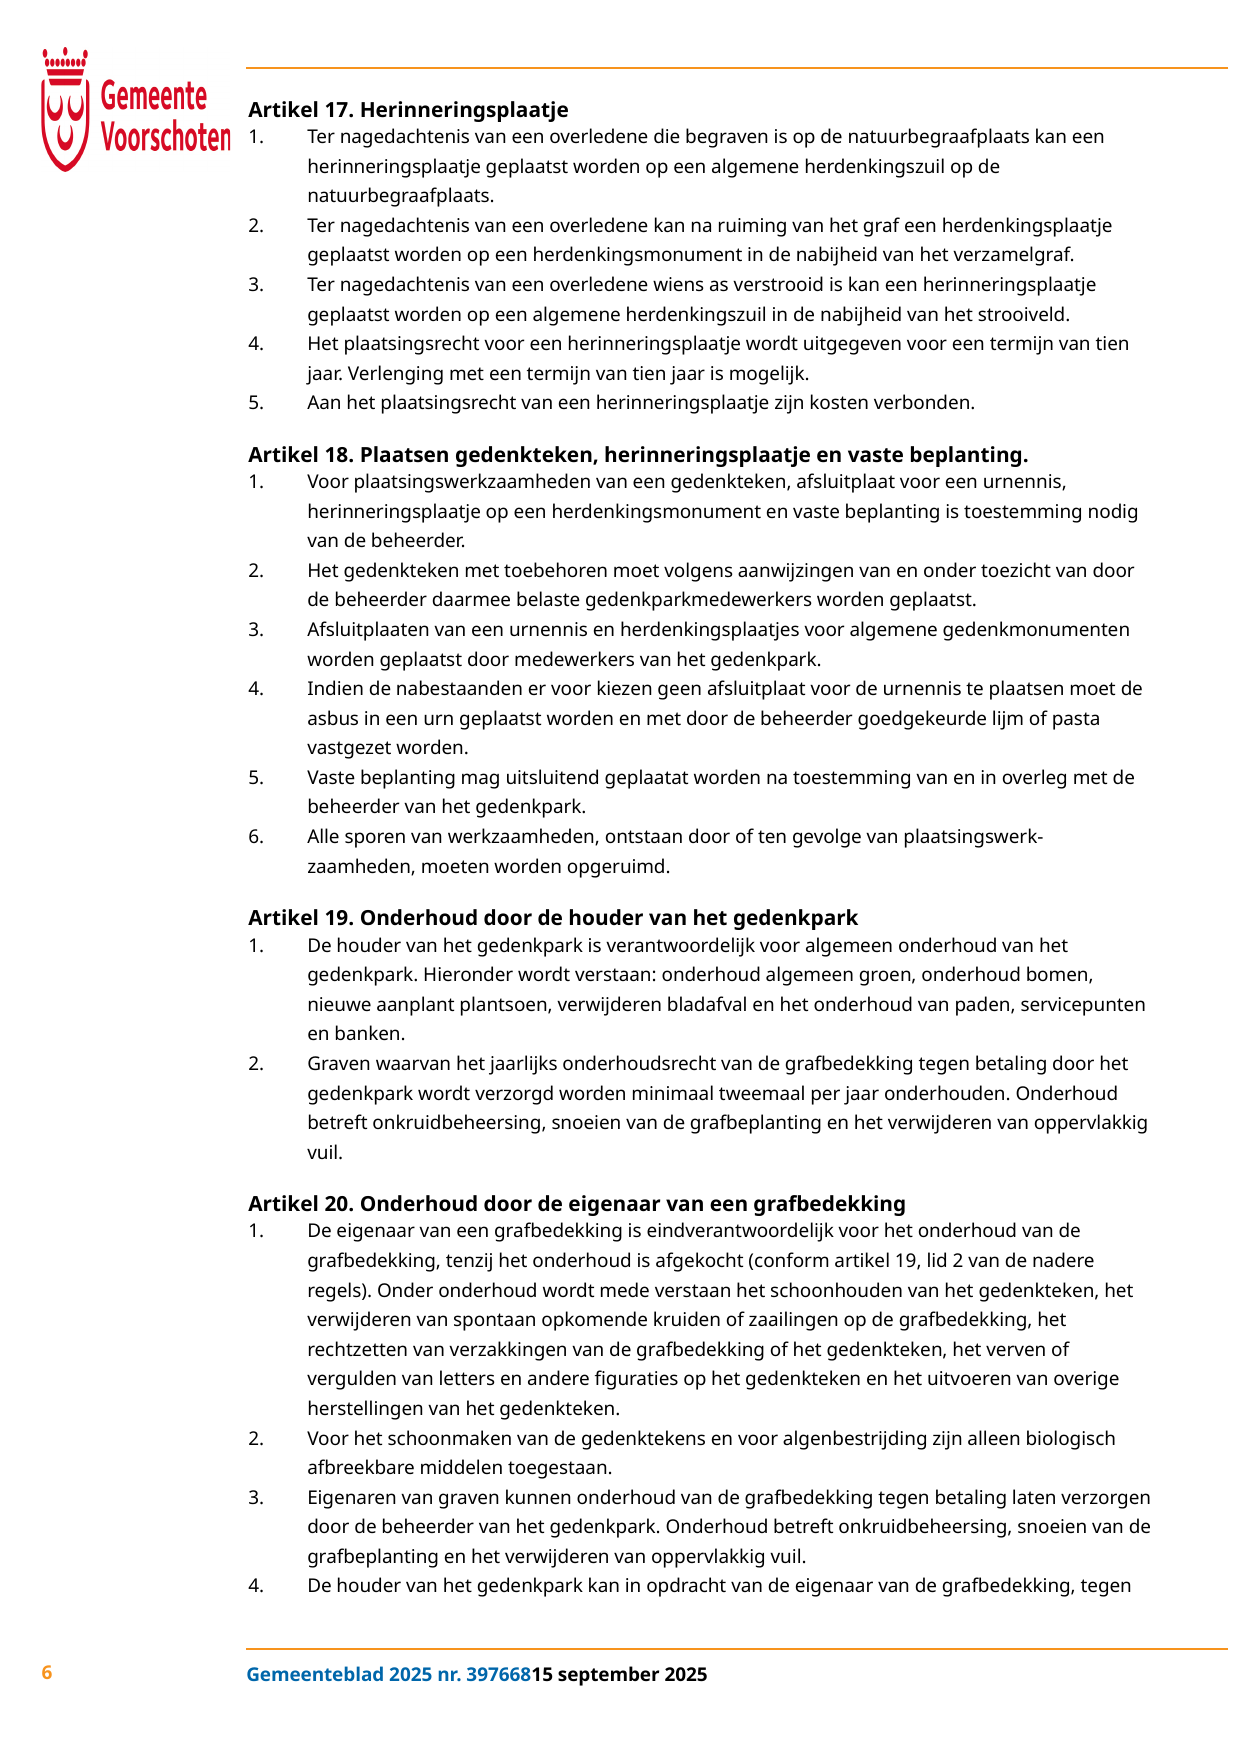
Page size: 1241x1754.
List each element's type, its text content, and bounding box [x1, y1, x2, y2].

picture [41, 47, 231, 172]
list Het gedenkteken met toebehoren moet volgens aanwijzingen van en onder toezicht van door de beheerder daarmee belaste gedenkparkmedewerkers worden geplaatst. [248, 557, 1152, 612]
text Artikel 17. Herinneringsplaatje [248, 95, 1152, 123]
list Aan het plaatsingsrecht van een herinneringsplaatje zijn kosten verbonden. [248, 389, 1152, 415]
list Ter nagedachtenis van een overledene kan na ruiming van het graf een herdenkingsplaatje geplaatst worden op een herdenkingsmonument in de nabijheid van het verzamelgraf. [248, 212, 1152, 267]
text Artikel 19. Onderhoud door de houder van het gedenkpark [248, 903, 1152, 932]
list De eigenaar van een grafbedekking is eindverantwoordelijk voor het onderhoud van de grafbedekking, tenzij het onderhoud is afgekocht (conform artikel 19, lid 2 van de nadere regels). Onder onderhoud wordt mede verstaan het schoonhouden van het gedenkteken, het verwijderen van spontaan opkomende kruiden of zaailingen op de grafbedekking, het rechtzetten van verzakkingen van de grafbedekking of het gedenkteken, het verven of vergulden van letters en andere figuraties op het gedenkteken en het uitvoeren van overige herstellingen van het gedenkteken. [248, 1218, 1152, 1421]
list Voor plaatsingswerkzaamheden van een gedenkteken, afsluitplaat voor een urnennis, herinneringsplaatje op een herdenkingsmonument en vaste beplanting is toestemming nodig van de beheerder. [248, 468, 1152, 553]
text Artikel 18. Plaatsen gedenkteken, herinneringsplaatje en vaste beplanting. [248, 440, 1152, 468]
list Afsluitplaaten van een urnennis en herdenkingsplaatjes voor algemene gedenkmonumenten worden geplaatst door medewerkers van het gedenkpark. [248, 616, 1152, 672]
list Graven waarvan het jaarlijks onderhoudsrecht van de grafbedekking tegen betaling door het gedenkpark wordt verzorgd worden minimaal tweemaal per jaar onderhouden. Onderhoud betreft onkruidbeheersing, snoeien van de grafbeplanting en het verwijderen van oppervlakkig vuil. [248, 1050, 1152, 1164]
text Artikel 20. Onderhoud door de eigenaar van een grafbedekking [248, 1189, 1152, 1218]
list Voor het schoonmaken van de gedenktekens en voor algenbestrijding zijn alleen biologisch afbreekbare middelen toegestaan. [248, 1425, 1152, 1480]
list Eigenaren van graven kunnen onderhoud van de grafbedekking tegen betaling laten verzorgen door de beheerder van het gedenkpark. Onderhoud betreft onkruidbeheersing, snoeien van de grafbeplanting en het verwijderen van oppervlakkig vuil. [248, 1484, 1152, 1569]
list Alle sporen van werkzaamheden, ontstaan door of ten gevolge van plaatsingswerk-zaamheden, moeten worden opgeruimd. [248, 823, 1152, 879]
list Ter nagedachtenis van een overledene wiens as verstrooid is kan een herinneringsplaatje geplaatst worden op een algemene herdenkingszuil in de nabijheid van het strooiveld. [248, 271, 1152, 326]
list Indien de nabestaanden er voor kiezen geen afsluitplaat voor de urnennis te plaatsen moet de asbus in een urn geplaatst worden en met door de beheerder goedgekeurde lijm of pasta vastgezet worden. [248, 675, 1152, 760]
list De houder van het gedenkpark is verantwoordelijk voor algemeen onderhoud van het gedenkpark. Hieronder wordt verstaan: onderhoud algemeen groen, onderhoud bomen, nieuwe aanplant plantsoen, verwijderen bladafval en het onderhoud van paden, servicepunten en banken. [248, 932, 1152, 1046]
list De houder van het gedenkpark kan in opdracht van de eigenaar van de grafbedekking, tegen [248, 1573, 1152, 1598]
list Het plaatsingsrecht voor een herinneringsplaatje wordt uitgegeven voor een termijn van tien jaar. Verlenging met een termijn van tien jaar is mogelijk. [248, 330, 1152, 386]
list Vaste beplanting mag uitsluitend geplaatat worden na toestemming van en in overleg met de beheerder van het gedenkpark. [248, 764, 1152, 819]
list Ter nagedachtenis van een overledene die begraven is op de natuurbegraafplaats kan een herinneringsplaatje geplaatst worden op een algemene herdenkingszuil op de natuurbegraafplaats. [248, 123, 1152, 208]
